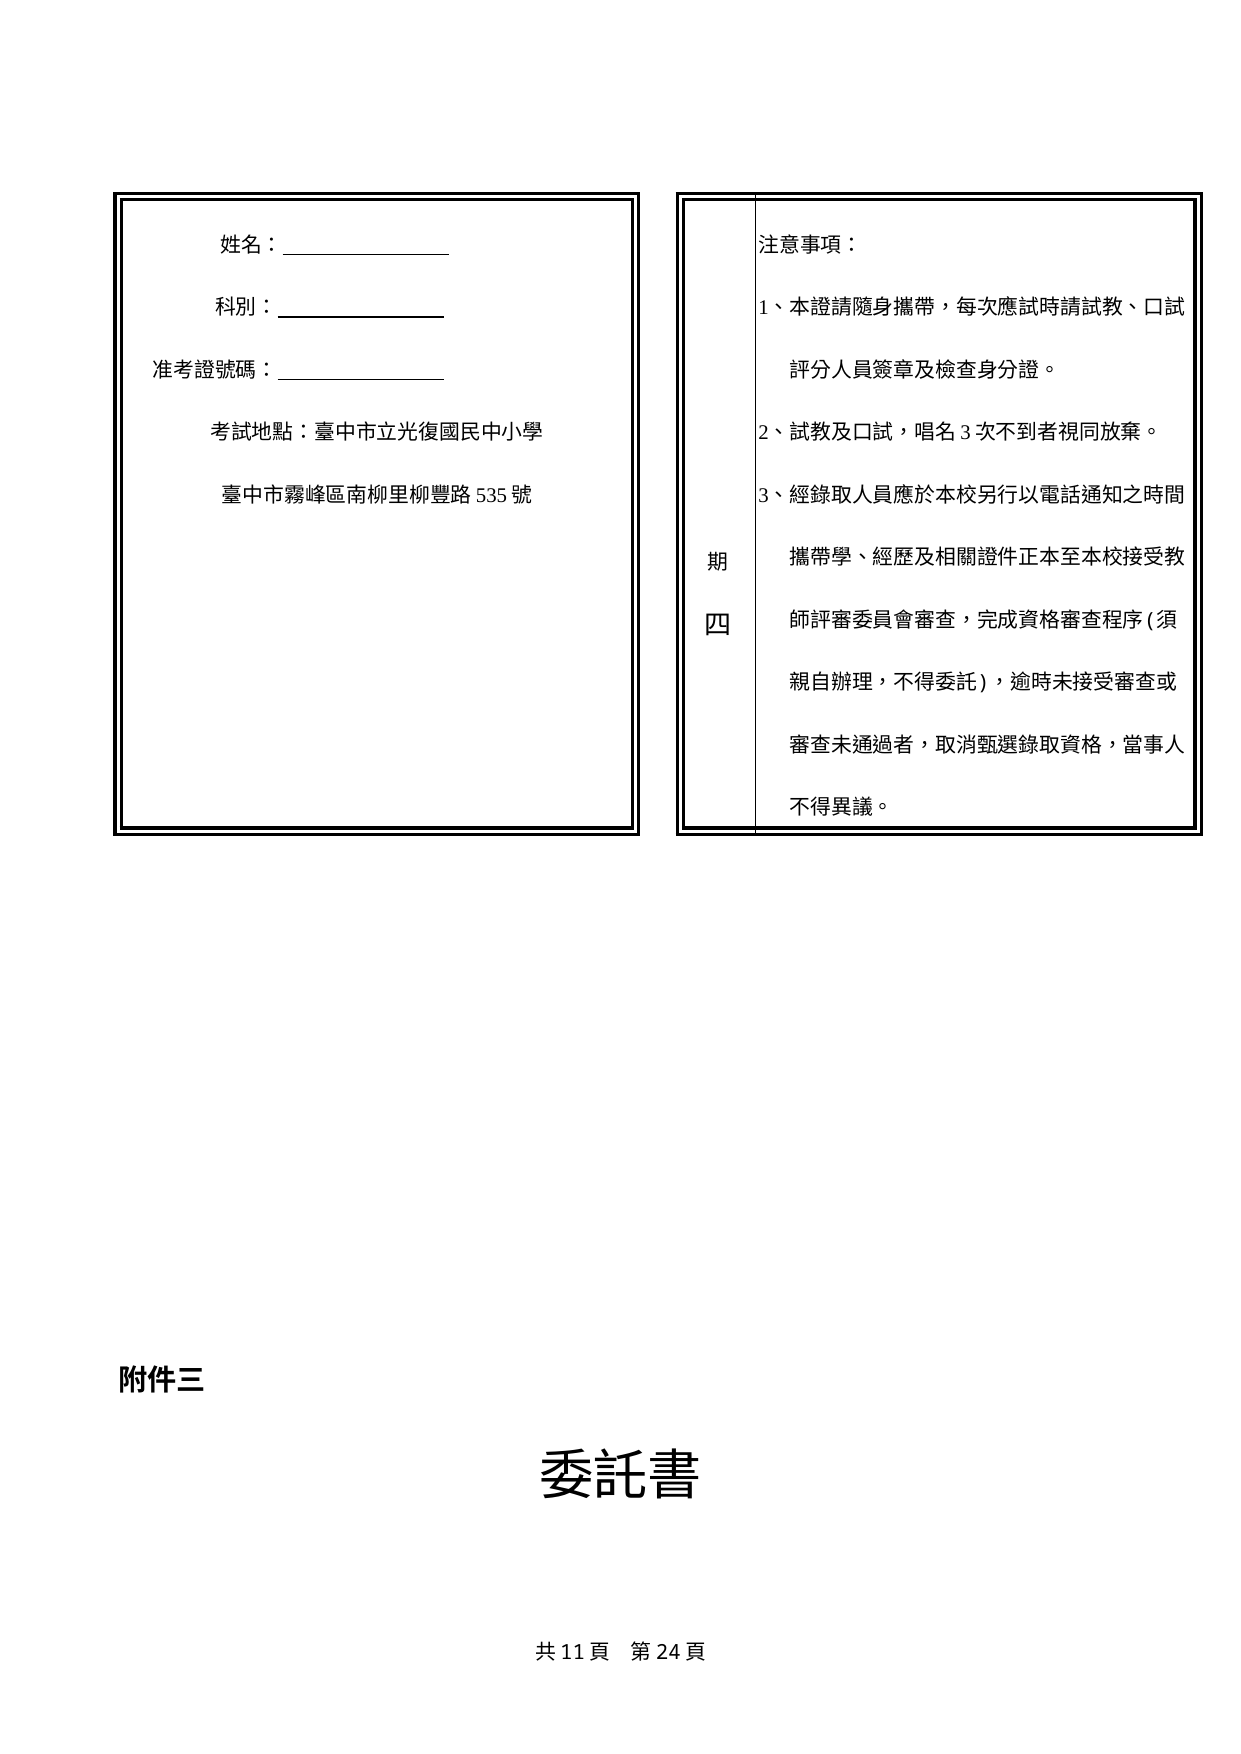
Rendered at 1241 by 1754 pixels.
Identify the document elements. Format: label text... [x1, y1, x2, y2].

table_cell 注意事項： 1、本證請隨身攜帶，每次應試時請試教、口試評分人員簽章及檢查身分證。 2、試教及口試，唱名3次不到者視同放棄。 3、經錄取人員應於本校另行以電話通知之時間攜帶學、經歷及相關證件正本至本校接受教師評審委員會審查，完成資格審查程序(須親自辦理，不得委託)，逾時未接受審查或審查未通過者，取消甄選錄取資格，當事人不得異議。 [756, 195, 1198, 826]
text 委託書 [118, 1398, 1122, 1523]
text 附件三 [118, 1336, 1122, 1398]
table_header 期 四 [680, 195, 755, 826]
table_header 姓名： 科別： 准考證號碼： 考試地點：臺中市立光復國民中小學 臺中市霧峰區南柳里柳豐路535號 [118, 195, 635, 826]
table_header [640, 192, 676, 826]
